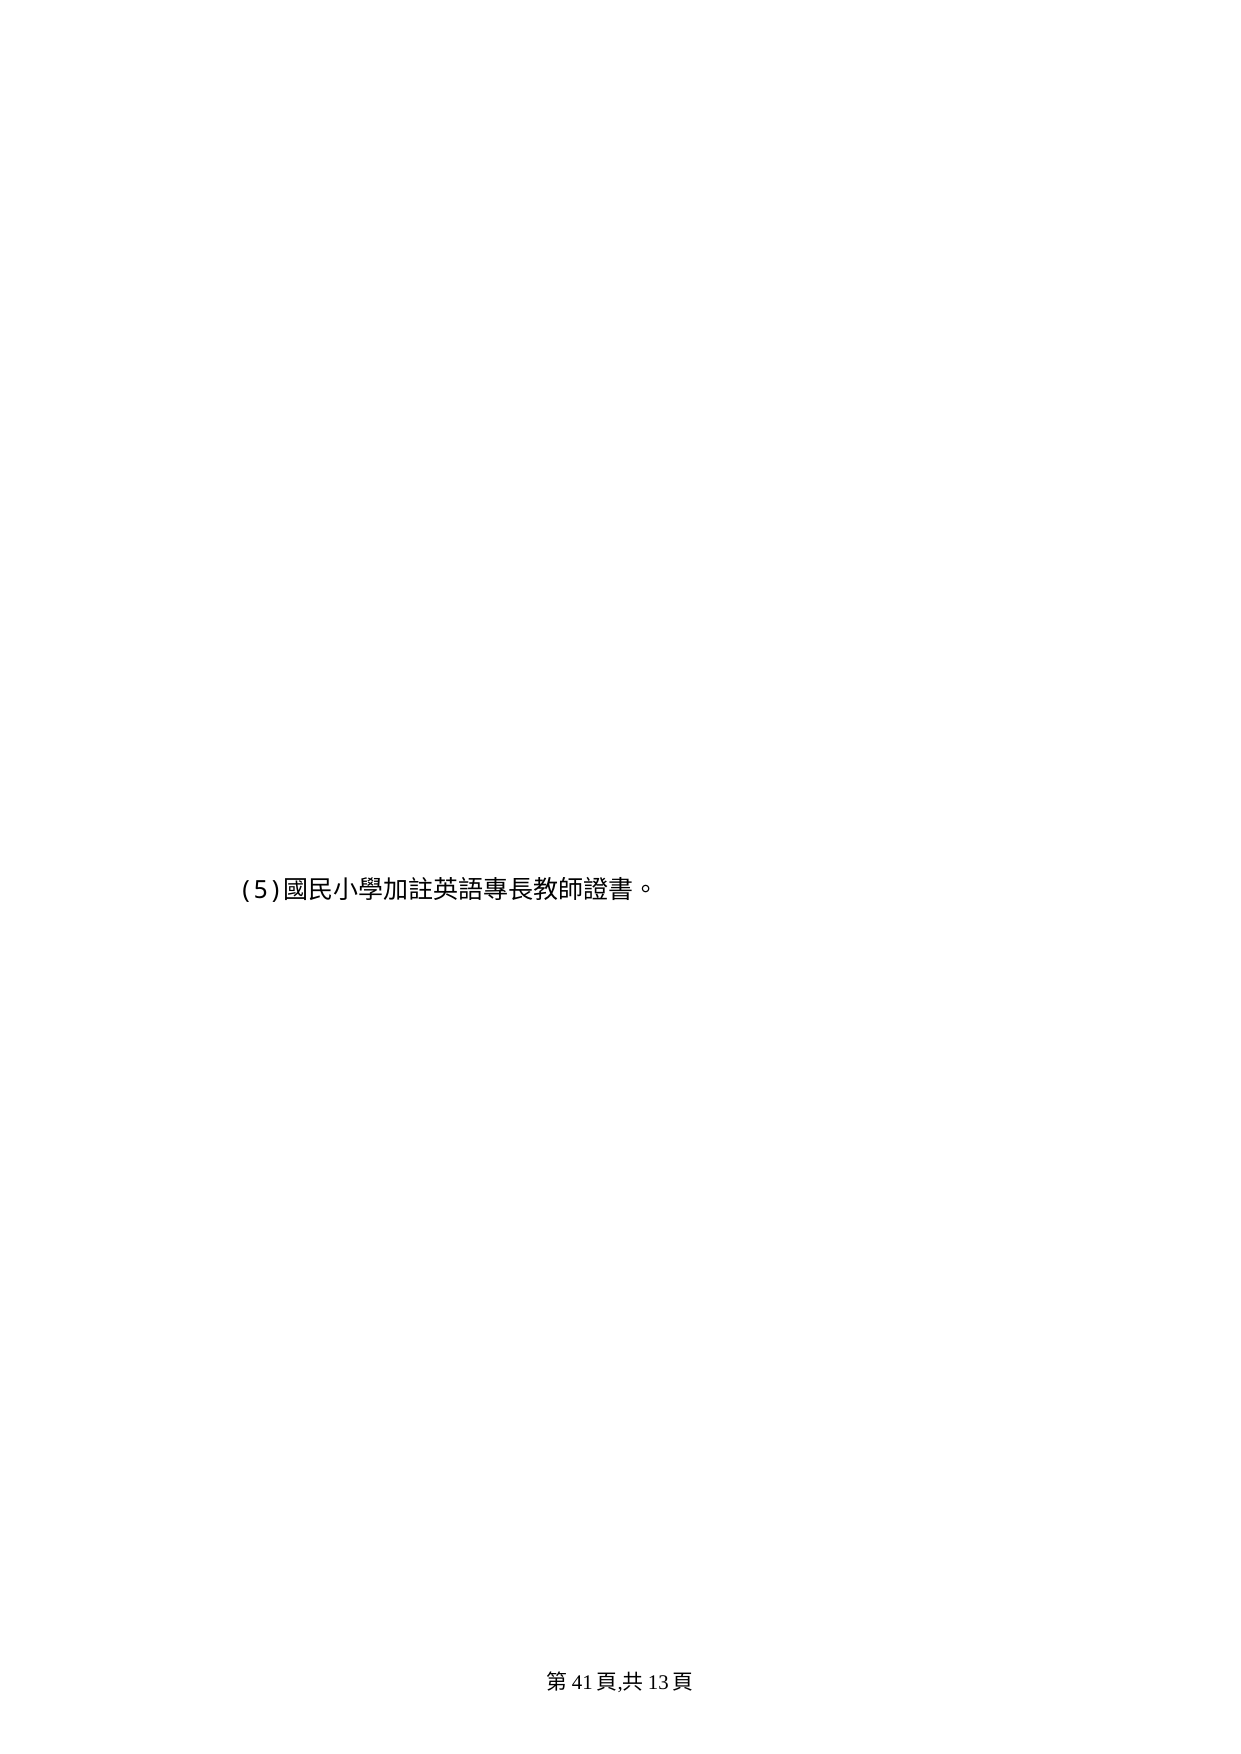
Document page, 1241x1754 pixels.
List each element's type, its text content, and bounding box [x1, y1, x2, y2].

text (5)國民小學加註英語專長教師證書。 [118, 846, 1122, 908]
